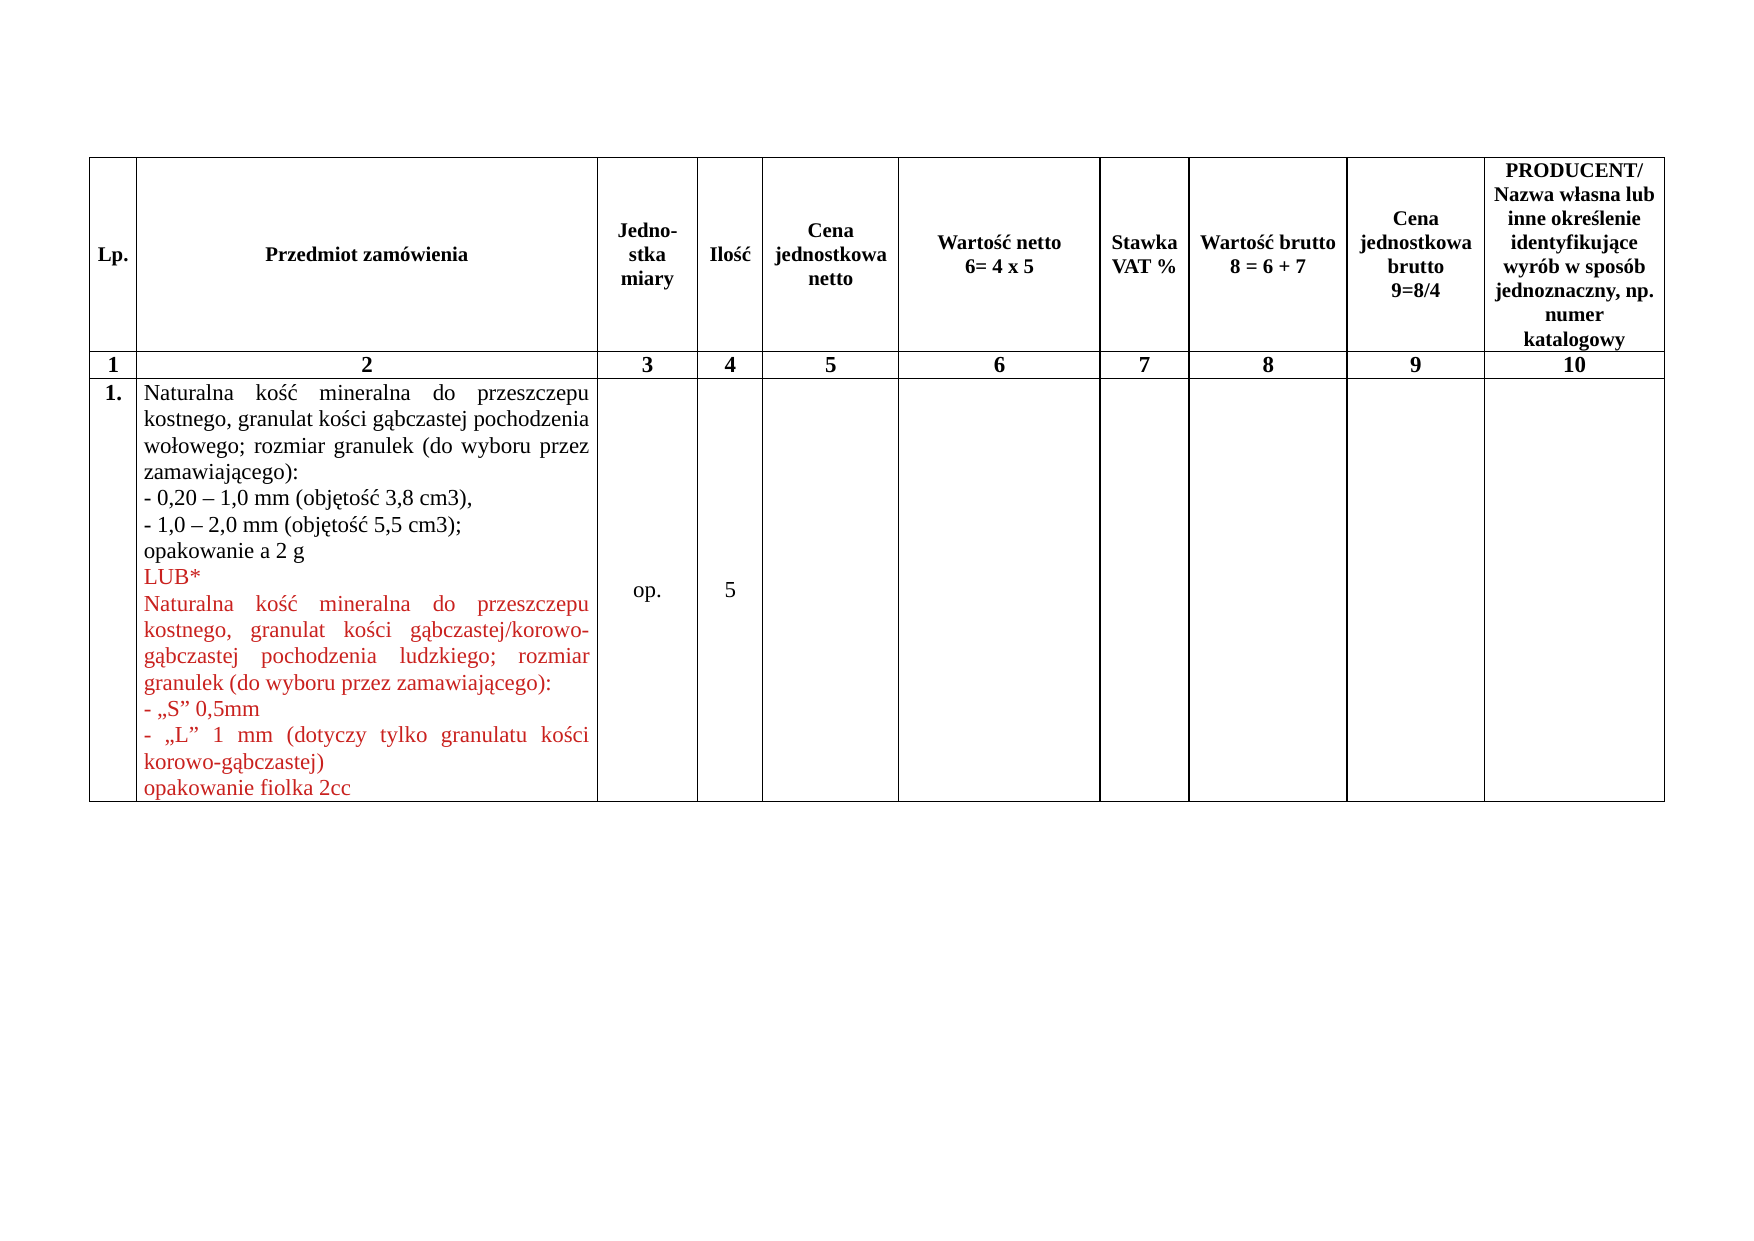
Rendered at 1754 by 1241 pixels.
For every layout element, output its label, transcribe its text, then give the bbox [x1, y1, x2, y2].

table_cell [899, 379, 1099, 801]
table_cell [1190, 379, 1346, 801]
table_header Cena jednostkowa brutto 9=8/4 [1348, 158, 1484, 351]
table_cell 9 [1348, 352, 1484, 378]
table_cell 4 [698, 352, 762, 378]
table_cell 1 [90, 352, 136, 378]
table_header Stawka VAT % [1101, 158, 1188, 351]
table_cell 2 [137, 352, 597, 378]
table_header PRODUCENT/ Nazwa własna lub inne określenie identyfikujące wyrób w sposób jednoznaczny, np. numer katalogowy [1485, 158, 1664, 351]
table_cell [763, 379, 898, 801]
table_header Przedmiot zamówienia [137, 158, 597, 351]
table_cell [1348, 379, 1484, 801]
table_cell [1485, 379, 1664, 801]
table_cell Naturalna kość mineralna do przeszczepu kostnego, granulat kości gąbczastej pochodzenia wołowego; rozmiar granulek (do wyboru przez zamawiającego): - 0,20 – 1,0 mm (objętość 3,8 cm3), - 1,0 – 2,0 mm (objętość 5,5 cm3); opakowanie a 2 g LUB* Naturalna kość mineralna do przeszczepu kostnego, granulat kości gąbczastej/korowo-gąbczastej pochodzenia ludzkiego; rozmiar granulek (do wyboru przez zamawiającego): - „S” 0,5mm - „L” 1 mm (dotyczy tylko granulatu kości korowo-gąbczastej) opakowanie fiolka 2cc [137, 379, 597, 801]
table_cell 7 [1101, 352, 1188, 378]
table_cell 1. [90, 379, 136, 801]
table_header Lp. [90, 158, 136, 351]
table_cell op. [598, 379, 697, 801]
table_cell 8 [1190, 352, 1346, 378]
table_header Cena jednostkowa netto [763, 158, 898, 351]
table_cell 10 [1485, 352, 1664, 378]
table_header Wartość netto 6= 4 x 5 [899, 158, 1099, 351]
table_header Jedno- stka miary [598, 158, 697, 351]
table_cell 6 [899, 352, 1099, 378]
table_cell 5 [763, 352, 898, 378]
table_header Wartość brutto 8 = 6 + 7 [1190, 158, 1346, 351]
table_cell [1101, 379, 1188, 801]
table_cell 5 [698, 379, 762, 801]
table_cell 3 [598, 352, 697, 378]
table_header Ilość [698, 158, 762, 351]
